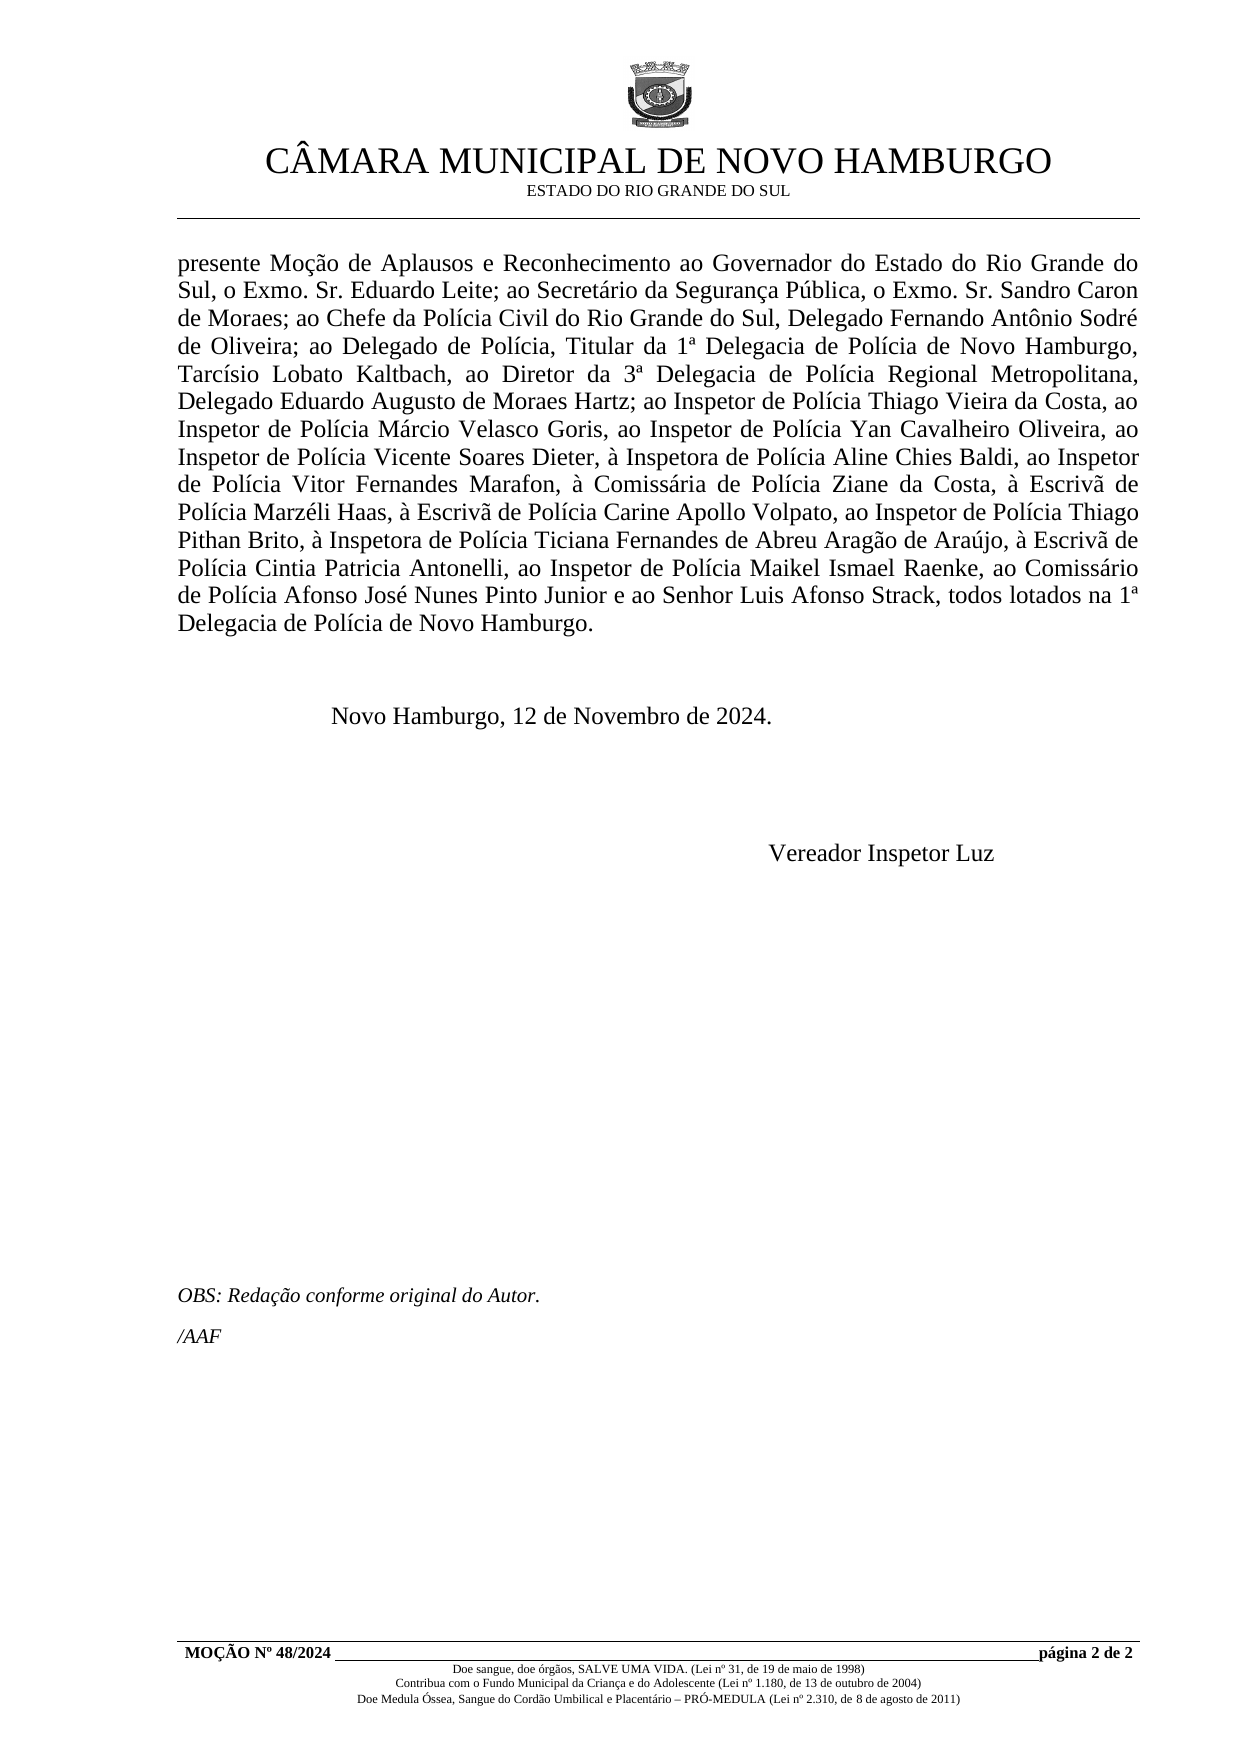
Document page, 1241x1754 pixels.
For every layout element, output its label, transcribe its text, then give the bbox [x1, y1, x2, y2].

text Vereador Inspetor Luz [177, 756, 1140, 866]
text presente Moção de Aplausos e Reconhecimento ao Governador do Estado do Rio Grande do Sul, o Exmo. Sr. Eduardo Leite; ao Secretário da Segurança Pública, o Exmo. Sr. Sandro Caron de Moraes; ao Chefe da Polícia Civil do Rio Grande do Sul, Delegado Fernando Antônio Sodré de Oliveira; ao Delegado de Polícia, Titular da 1ª Delegacia de Polícia de Novo Hamburgo, Tarcísio Lobato Kaltbach, ao Diretor da 3ª Delegacia de Polícia Regional Metropolitana, Delegado Eduardo Augusto de Moraes Hartz; ao Inspetor de Polícia Thiago Vieira da Costa, ao Inspetor de Polícia Márcio Velasco Goris, ao Inspetor de Polícia Yan Cavalheiro Oliveira, ao Inspetor de Polícia Vicente Soares Dieter, à Inspetora de Polícia Aline Chies Baldi, ao Inspetor de Polícia Vitor Fernandes Marafon, à Comissária de Polícia Ziane da Costa, à Escrivã de Polícia Marzéli Haas, à Escrivã de Polícia Carine Apollo Volpato, ao Inspetor de Polícia Thiago Pithan Brito, à Inspetora de Polícia Ticiana Fernandes de Abreu Aragão de Araújo, à Escrivã de Polícia Cintia Patricia Antonelli, ao Inspetor de Polícia Maikel Ismael Raenke, ao Comissário de Polícia Afonso José Nunes Pinto Junior e ao Senhor Luis Afonso Strack, todos lotados na 1ª Delegacia de Polícia de Novo Hamburgo. [177, 249, 1140, 637]
text OBS: Redação conforme original do Autor. [177, 1284, 1140, 1307]
text Novo Hamburgo, 12 de Novembro de 2024. [177, 702, 1140, 730]
text /AAF [177, 1325, 1140, 1348]
